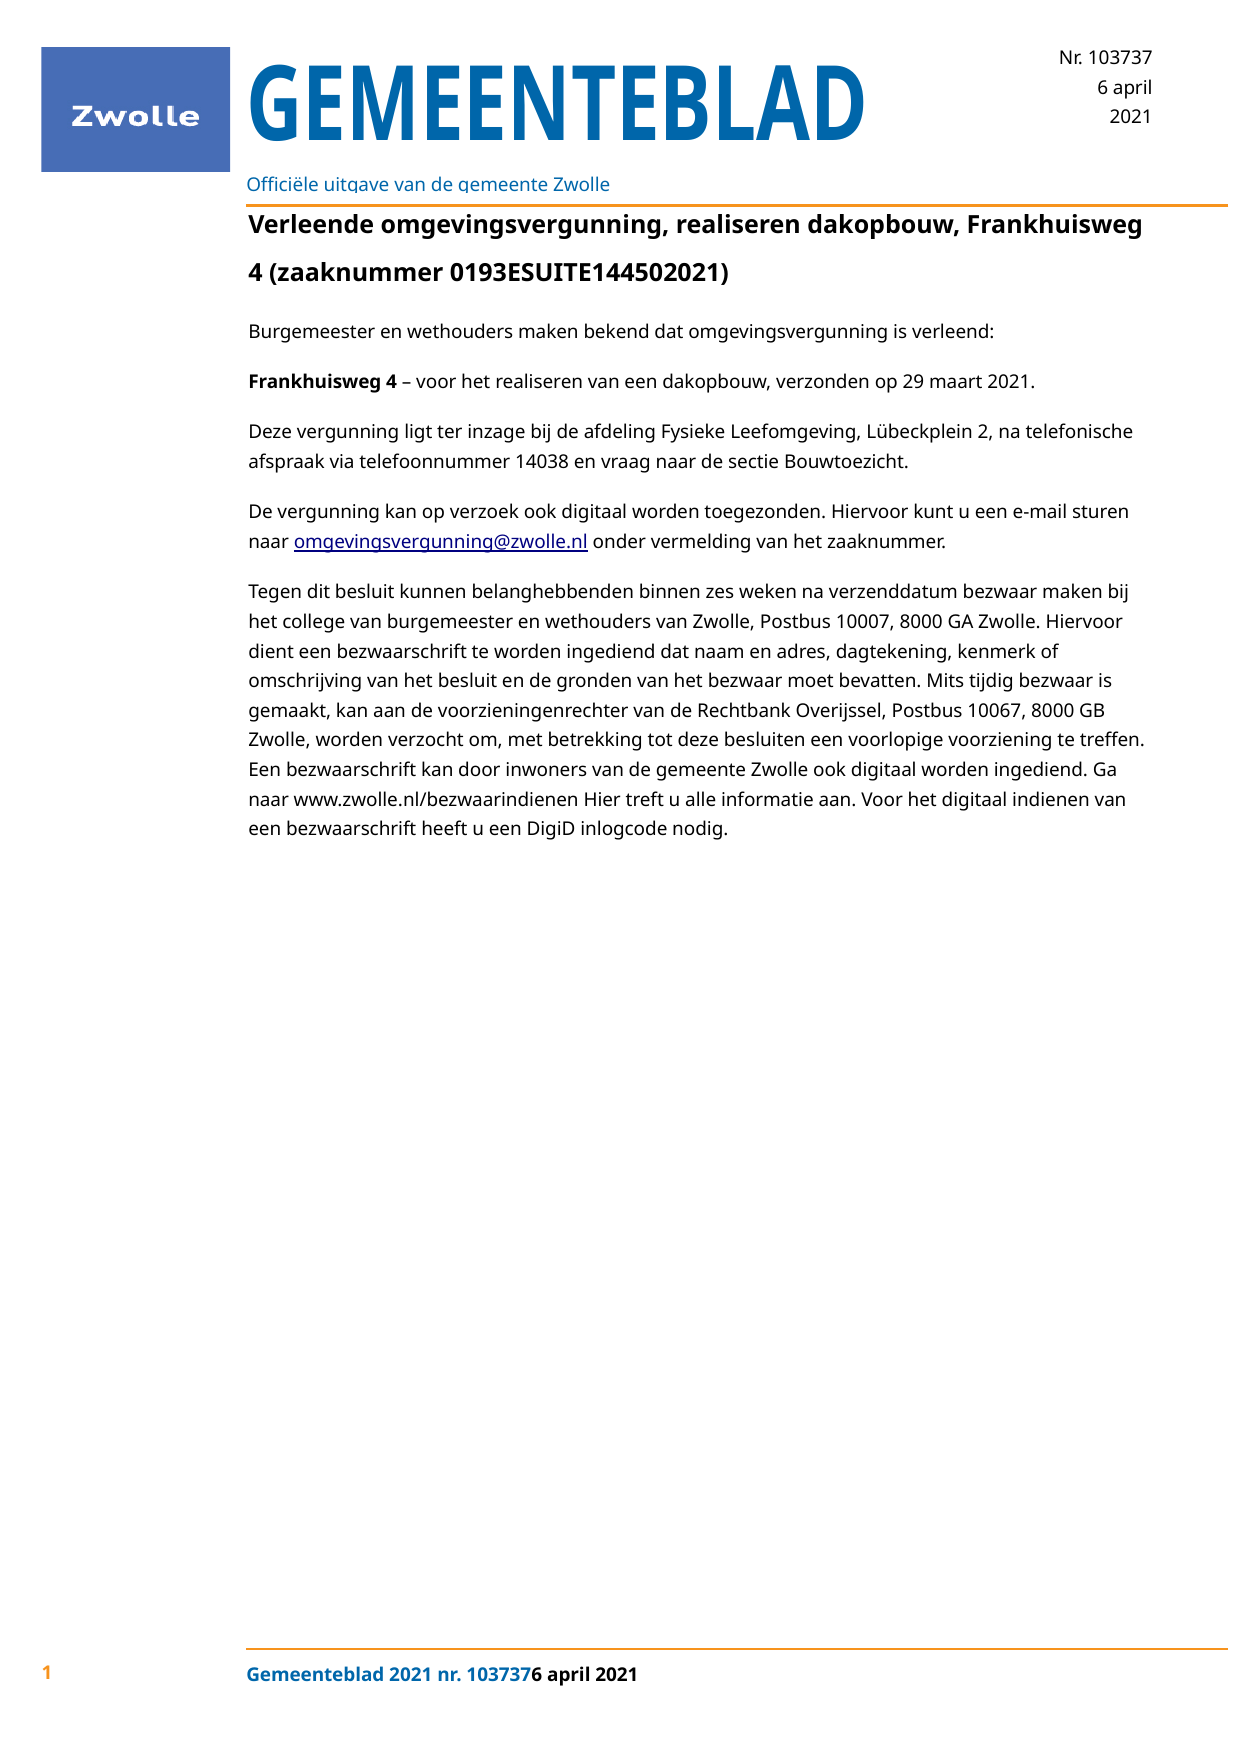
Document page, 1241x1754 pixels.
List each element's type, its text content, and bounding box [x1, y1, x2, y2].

text Frankhuisweg 4 – voor het realiseren van een dakopbouw, verzonden op 29 maart 2021. [248, 368, 1152, 394]
text Burgemeester en wethouders maken bekend dat omgevingsvergunning is verleend: [248, 318, 1152, 344]
text Verleende omgevingsvergunning, realiseren dakopbouw, Frankhuisweg 4 (zaaknummer 0193ESUITE144502021) [248, 207, 1152, 288]
text Deze vergunning ligt ter inzage bij de afdeling Fysieke Leefomgeving, Lübeckplein 2, na telefonische afspraak via telefoonnummer 14038 en vraag naar de sectie Bouwtoezicht. [248, 419, 1152, 474]
picture [41, 47, 231, 172]
text Tegen dit besluit kunnen belanghebbenden binnen zes weken na verzenddatum bezwaar maken bij het college van burgemeester en wethouders van Zwolle, Postbus 10007, 8000 GA Zwolle. Hiervoor dient een bezwaarschrift te worden ingediend dat naam en adres, dagtekening, kenmerk of omschrijving van het besluit en de gronden van het bezwaar moet bevatten. Mits tijdig bezwaar is gemaakt, kan aan de voorzieningenrechter van de Rechtbank Overijssel, Postbus 10067, 8000 GB Zwolle, worden verzocht om, met betrekking tot deze besluiten een voorlopige voorziening te treffen. Een bezwaarschrift kan door inwoners van de gemeente Zwolle ook digitaal worden ingediend. Ga naar www.zwolle.nl/bezwaarindienen Hier treft u alle informatie aan. Voor het digitaal indienen van een bezwaarschrift heeft u een DigiD inlogcode nodig. [248, 579, 1152, 841]
text De vergunning kan op verzoek ook digitaal worden toegezonden. Hiervoor kunt u een e-mail sturen naar omgevingsvergunning@zwolle.nl onder vermelding van het zaaknummer. [248, 499, 1152, 554]
